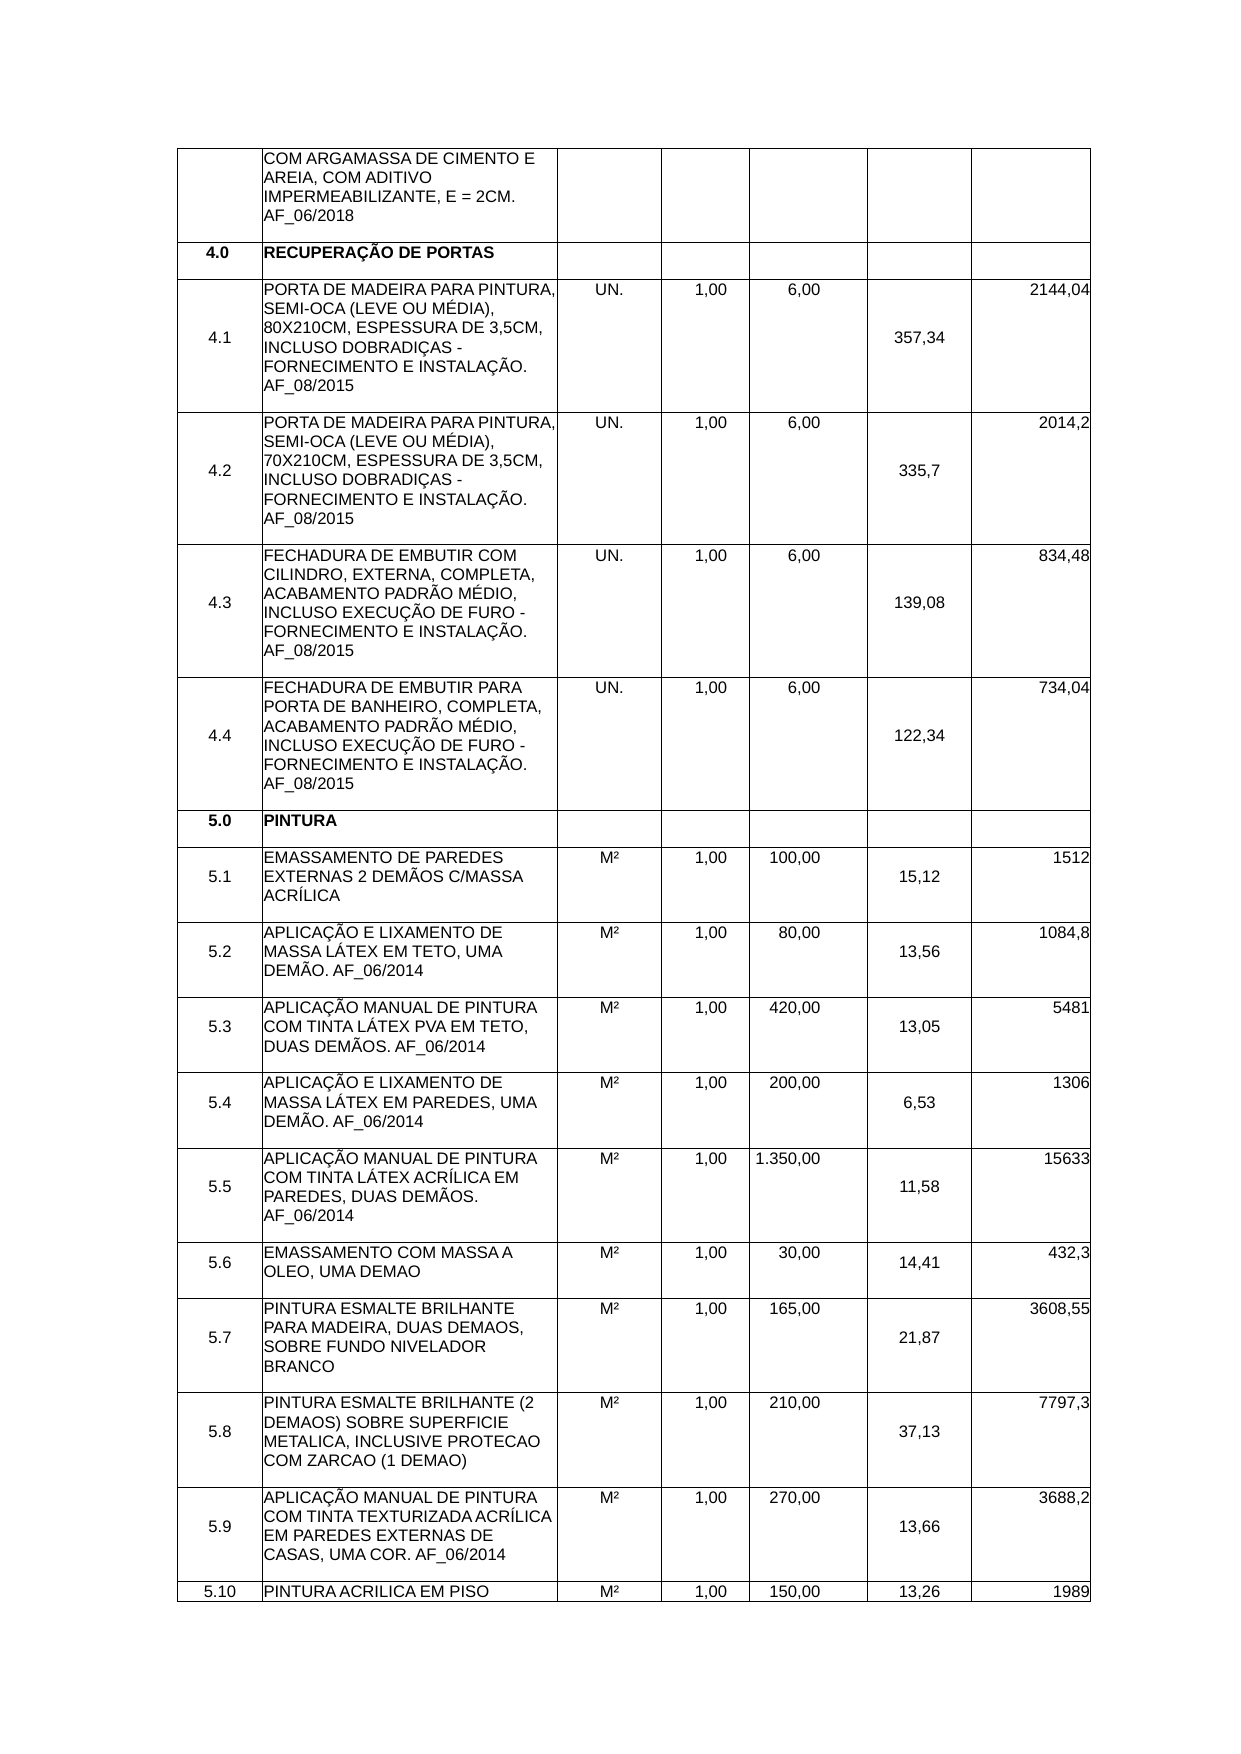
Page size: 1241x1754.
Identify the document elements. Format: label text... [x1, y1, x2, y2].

table_cell 5.6 [178, 1243, 262, 1298]
table_cell [972, 149, 1090, 242]
table_cell M² [558, 1582, 661, 1601]
table_cell PORTA DE MADEIRA PARA PINTURA, SEMI-OCA (LEVE OU MÉDIA), 70X210CM, ESPESSURA DE 3,5CM, INCLUSO DOBRADIÇAS - FORNECIMENTO E INSTALAÇÃO. AF_08/2015 [263, 413, 557, 544]
table_cell 4.4 [178, 678, 262, 810]
table_cell 13,05 [868, 998, 971, 1072]
table_cell [558, 811, 661, 847]
table_cell 122,34 [868, 678, 971, 810]
table_cell 5481 [972, 998, 1090, 1072]
table_cell [750, 243, 867, 279]
table_cell 1,00 [662, 678, 749, 810]
table_cell PINTURA ESMALTE BRILHANTE PARA MADEIRA, DUAS DEMAOS, SOBRE FUNDO NIVELADOR BRANCO [263, 1299, 557, 1392]
table_cell 21,87 [868, 1299, 971, 1392]
table_cell 5.0 [178, 811, 262, 847]
table_cell 6,00 [750, 678, 867, 810]
table_cell 1,00 [662, 1488, 749, 1581]
table_cell [662, 243, 749, 279]
table_cell APLICAÇÃO MANUAL DE PINTURA COM TINTA LÁTEX ACRÍLICA EM PAREDES, DUAS DEMÃOS. AF_06/2014 [263, 1149, 557, 1242]
table_cell [178, 149, 262, 242]
table_cell M² [558, 848, 661, 922]
table_cell PINTURA [263, 811, 557, 847]
table_cell [558, 243, 661, 279]
table_cell 13,56 [868, 923, 971, 997]
table_cell 432,3 [972, 1243, 1090, 1298]
table_cell 1512 [972, 848, 1090, 922]
table_cell M² [558, 1488, 661, 1581]
table_cell 37,13 [868, 1393, 971, 1487]
table_cell APLICAÇÃO E LIXAMENTO DE MASSA LÁTEX EM TETO, UMA DEMÃO. AF_06/2014 [263, 923, 557, 997]
table_cell 14,41 [868, 1243, 971, 1298]
table_cell 1306 [972, 1073, 1090, 1147]
table_cell EMASSAMENTO COM MASSA A OLEO, UMA DEMAO [263, 1243, 557, 1298]
table_cell [662, 811, 749, 847]
table_cell 15633 [972, 1149, 1090, 1242]
table_cell APLICAÇÃO MANUAL DE PINTURA COM TINTA LÁTEX PVA EM TETO, DUAS DEMÃOS. AF_06/2014 [263, 998, 557, 1072]
table_cell 6,00 [750, 413, 867, 544]
table_cell [972, 811, 1090, 847]
table_cell 5.1 [178, 848, 262, 922]
table_cell 200,00 [750, 1073, 867, 1147]
table_cell 1,00 [662, 1149, 749, 1242]
table_cell UN. [558, 678, 661, 810]
table_cell 11,58 [868, 1149, 971, 1242]
table_cell 734,04 [972, 678, 1090, 810]
table_cell 5.9 [178, 1488, 262, 1581]
table_cell 15,12 [868, 848, 971, 922]
table_cell 1,00 [662, 923, 749, 997]
table_cell 210,00 [750, 1393, 867, 1487]
table_cell UN. [558, 280, 661, 412]
table_cell 4.1 [178, 280, 262, 412]
table_cell 1084,8 [972, 923, 1090, 997]
table_cell 5.7 [178, 1299, 262, 1392]
table_cell APLICAÇÃO MANUAL DE PINTURA COM TINTA TEXTURIZADA ACRÍLICA EM PAREDES EXTERNAS DE CASAS, UMA COR. AF_06/2014 [263, 1488, 557, 1581]
table_cell [972, 243, 1090, 279]
table_cell 5.3 [178, 998, 262, 1072]
table_cell 150,00 [750, 1582, 867, 1601]
table_cell [662, 149, 749, 242]
table_cell 139,08 [868, 545, 971, 677]
table_cell 13,66 [868, 1488, 971, 1581]
table_cell RECUPERAÇÃO DE PORTAS [263, 243, 557, 279]
table_cell 5.10 [178, 1582, 262, 1601]
table_cell 4.3 [178, 545, 262, 677]
table_cell APLICAÇÃO E LIXAMENTO DE MASSA LÁTEX EM PAREDES, UMA DEMÃO. AF_06/2014 [263, 1073, 557, 1147]
table_cell M² [558, 1393, 661, 1487]
table_cell 7797,3 [972, 1393, 1090, 1487]
table_cell 6,00 [750, 280, 867, 412]
table_cell FECHADURA DE EMBUTIR COM CILINDRO, EXTERNA, COMPLETA, ACABAMENTO PADRÃO MÉDIO, INCLUSO EXECUÇÃO DE FURO - FORNECIMENTO E INSTALAÇÃO. AF_08/2015 [263, 545, 557, 677]
table_cell 5.8 [178, 1393, 262, 1487]
table_cell 1,00 [662, 1582, 749, 1601]
table_cell 100,00 [750, 848, 867, 922]
table_cell M² [558, 1149, 661, 1242]
table_cell 5.5 [178, 1149, 262, 1242]
table_cell 2144,04 [972, 280, 1090, 412]
table_cell 2014,2 [972, 413, 1090, 544]
table_cell 4.0 [178, 243, 262, 279]
table_cell COM ARGAMASSA DE CIMENTO E AREIA, COM ADITIVO IMPERMEABILIZANTE, E = 2CM. AF_06/2018 [263, 149, 557, 242]
table_cell M² [558, 998, 661, 1072]
table_cell 357,34 [868, 280, 971, 412]
table_cell 80,00 [750, 923, 867, 997]
table_cell 1,00 [662, 998, 749, 1072]
table_cell UN. [558, 413, 661, 544]
table_cell 1,00 [662, 1393, 749, 1487]
table_cell 30,00 [750, 1243, 867, 1298]
table_cell 1,00 [662, 848, 749, 922]
table_cell 1,00 [662, 1299, 749, 1392]
table_cell 3608,55 [972, 1299, 1090, 1392]
table_cell [558, 149, 661, 242]
table_cell 1.350,00 [750, 1149, 867, 1242]
table_cell 13,26 [868, 1582, 971, 1601]
table_cell M² [558, 923, 661, 997]
table_cell 5.4 [178, 1073, 262, 1147]
table_cell 165,00 [750, 1299, 867, 1392]
table_cell 1,00 [662, 280, 749, 412]
table_cell UN. [558, 545, 661, 677]
table_cell 834,48 [972, 545, 1090, 677]
table_cell 270,00 [750, 1488, 867, 1581]
table_cell 1,00 [662, 545, 749, 677]
table_cell [750, 811, 867, 847]
table_cell 3688,2 [972, 1488, 1090, 1581]
table_cell PINTURA ESMALTE BRILHANTE (2 DEMAOS) SOBRE SUPERFICIE METALICA, INCLUSIVE PROTECAO COM ZARCAO (1 DEMAO) [263, 1393, 557, 1487]
table_cell PORTA DE MADEIRA PARA PINTURA, SEMI-OCA (LEVE OU MÉDIA), 80X210CM, ESPESSURA DE 3,5CM, INCLUSO DOBRADIÇAS - FORNECIMENTO E INSTALAÇÃO. AF_08/2015 [263, 280, 557, 412]
table_cell FECHADURA DE EMBUTIR PARA PORTA DE BANHEIRO, COMPLETA, ACABAMENTO PADRÃO MÉDIO, INCLUSO EXECUÇÃO DE FURO - FORNECIMENTO E INSTALAÇÃO. AF_08/2015 [263, 678, 557, 810]
table_cell 1,00 [662, 1243, 749, 1298]
table_cell M² [558, 1243, 661, 1298]
table_cell 1,00 [662, 1073, 749, 1147]
table_cell 420,00 [750, 998, 867, 1072]
table_cell M² [558, 1299, 661, 1392]
table_cell 335,7 [868, 413, 971, 544]
table_cell [750, 149, 867, 242]
table_cell 1,00 [662, 413, 749, 544]
table_cell 6,53 [868, 1073, 971, 1147]
table_cell PINTURA ACRILICA EM PISO [263, 1582, 557, 1601]
table_cell 5.2 [178, 923, 262, 997]
table_cell 1989 [972, 1582, 1090, 1601]
table_cell [868, 149, 971, 242]
table_cell [868, 811, 971, 847]
table_cell [868, 243, 971, 279]
table_cell 6,00 [750, 545, 867, 677]
table_cell M² [558, 1073, 661, 1147]
table_cell EMASSAMENTO DE PAREDES EXTERNAS 2 DEMÃOS C/MASSA ACRÍLICA [263, 848, 557, 922]
table_cell 4.2 [178, 413, 262, 544]
